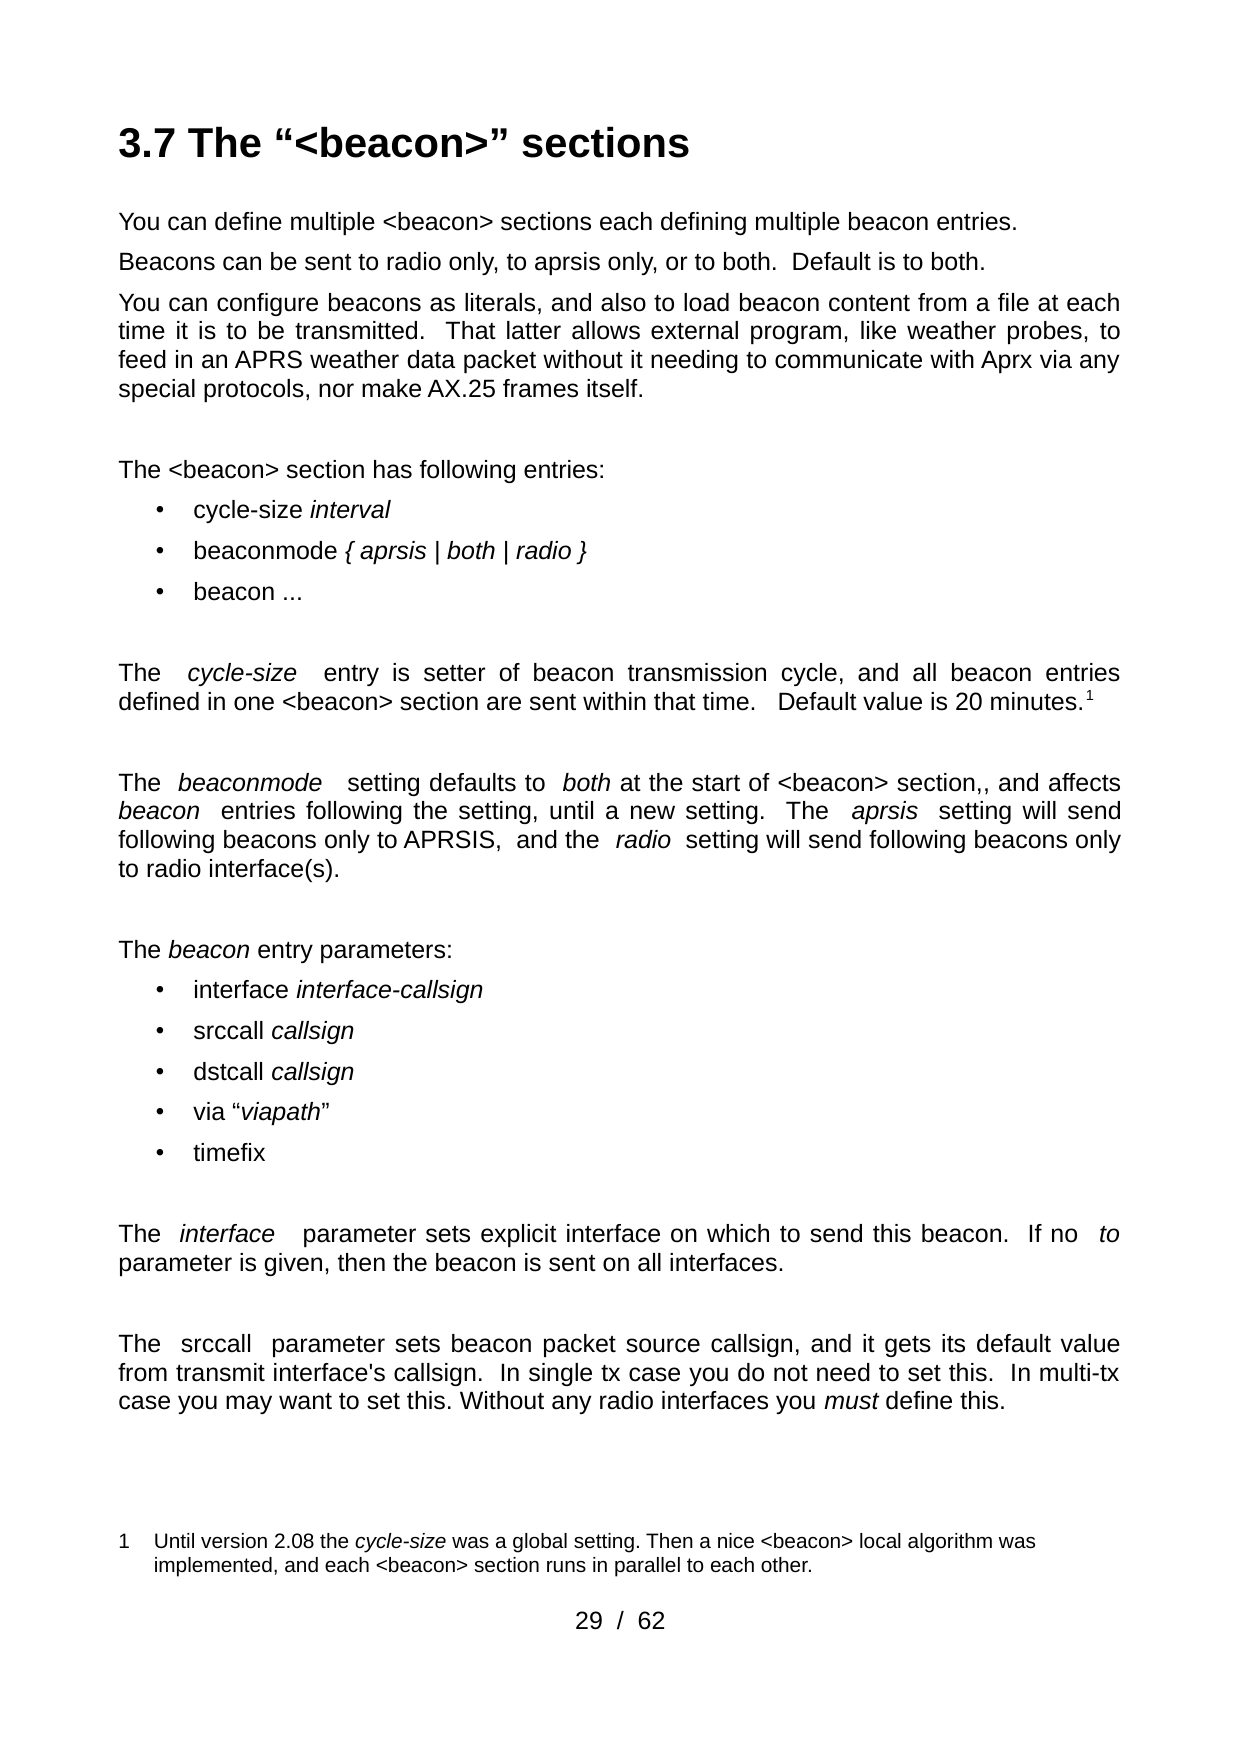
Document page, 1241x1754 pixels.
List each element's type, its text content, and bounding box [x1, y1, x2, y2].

text Beacons can be sent to radio only, to aprsis only, or to both. Default is to both. [118, 247, 1122, 276]
text The srccall parameter sets beacon packet source callsign, and it gets its default value from transmit interface's callsign. In single tx case you do not need to set this. In multi-tx case you may want to set this. Without any radio interfaces you must define this. [118, 1329, 1122, 1415]
text You can configure beacons as literals, and also to load beacon content from a file at each time it is to be transmitted. That latter allows external program, like weather probes, to feed in an APRS weather data packet without it needing to communicate with Aprx via any special protocols, nor make AX.25 frames itself. [118, 288, 1122, 403]
text The interface parameter sets explicit interface on which to send this beacon. If no to parameter is given, then the beacon is sent on all interfaces. [118, 1219, 1122, 1277]
text The <beacon> section has following entries: [118, 455, 1122, 484]
list srccall callsign [156, 1016, 1122, 1045]
subtitle The “<beacon>” sections [118, 118, 1122, 166]
text The beaconmode setting defaults to both at the start of <beacon> section,, and affects beacon entries following the setting, until a new setting. The aprsis setting will send following beacons only to APRSIS, and the radio setting will send following beacons only to radio interface(s). [118, 768, 1122, 883]
text Until version 2.08 the cycle-size was a global setting. Then a nice <beacon> local algorithm was implemented, and each <beacon> section runs in parallel to each other. [118, 1529, 1122, 1577]
list beaconmode { aprsis | both | radio } [156, 536, 1122, 565]
list beacon ... [156, 577, 1122, 606]
list timefix [156, 1138, 1122, 1167]
list via “viapath” [156, 1097, 1122, 1126]
text You can define multiple <beacon> sections each defining multiple beacon entries. [118, 207, 1122, 235]
text The beacon entry parameters: [118, 935, 1122, 964]
list dstcall callsign [156, 1057, 1122, 1086]
list interface interface-callsign [156, 975, 1122, 1004]
text The cycle-size entry is setter of beacon transmission cycle, and all beacon entries defined in one <beacon> section are sent within that time. Default value is 20 minutes. [118, 658, 1122, 715]
list cycle-size interval [156, 495, 1122, 524]
